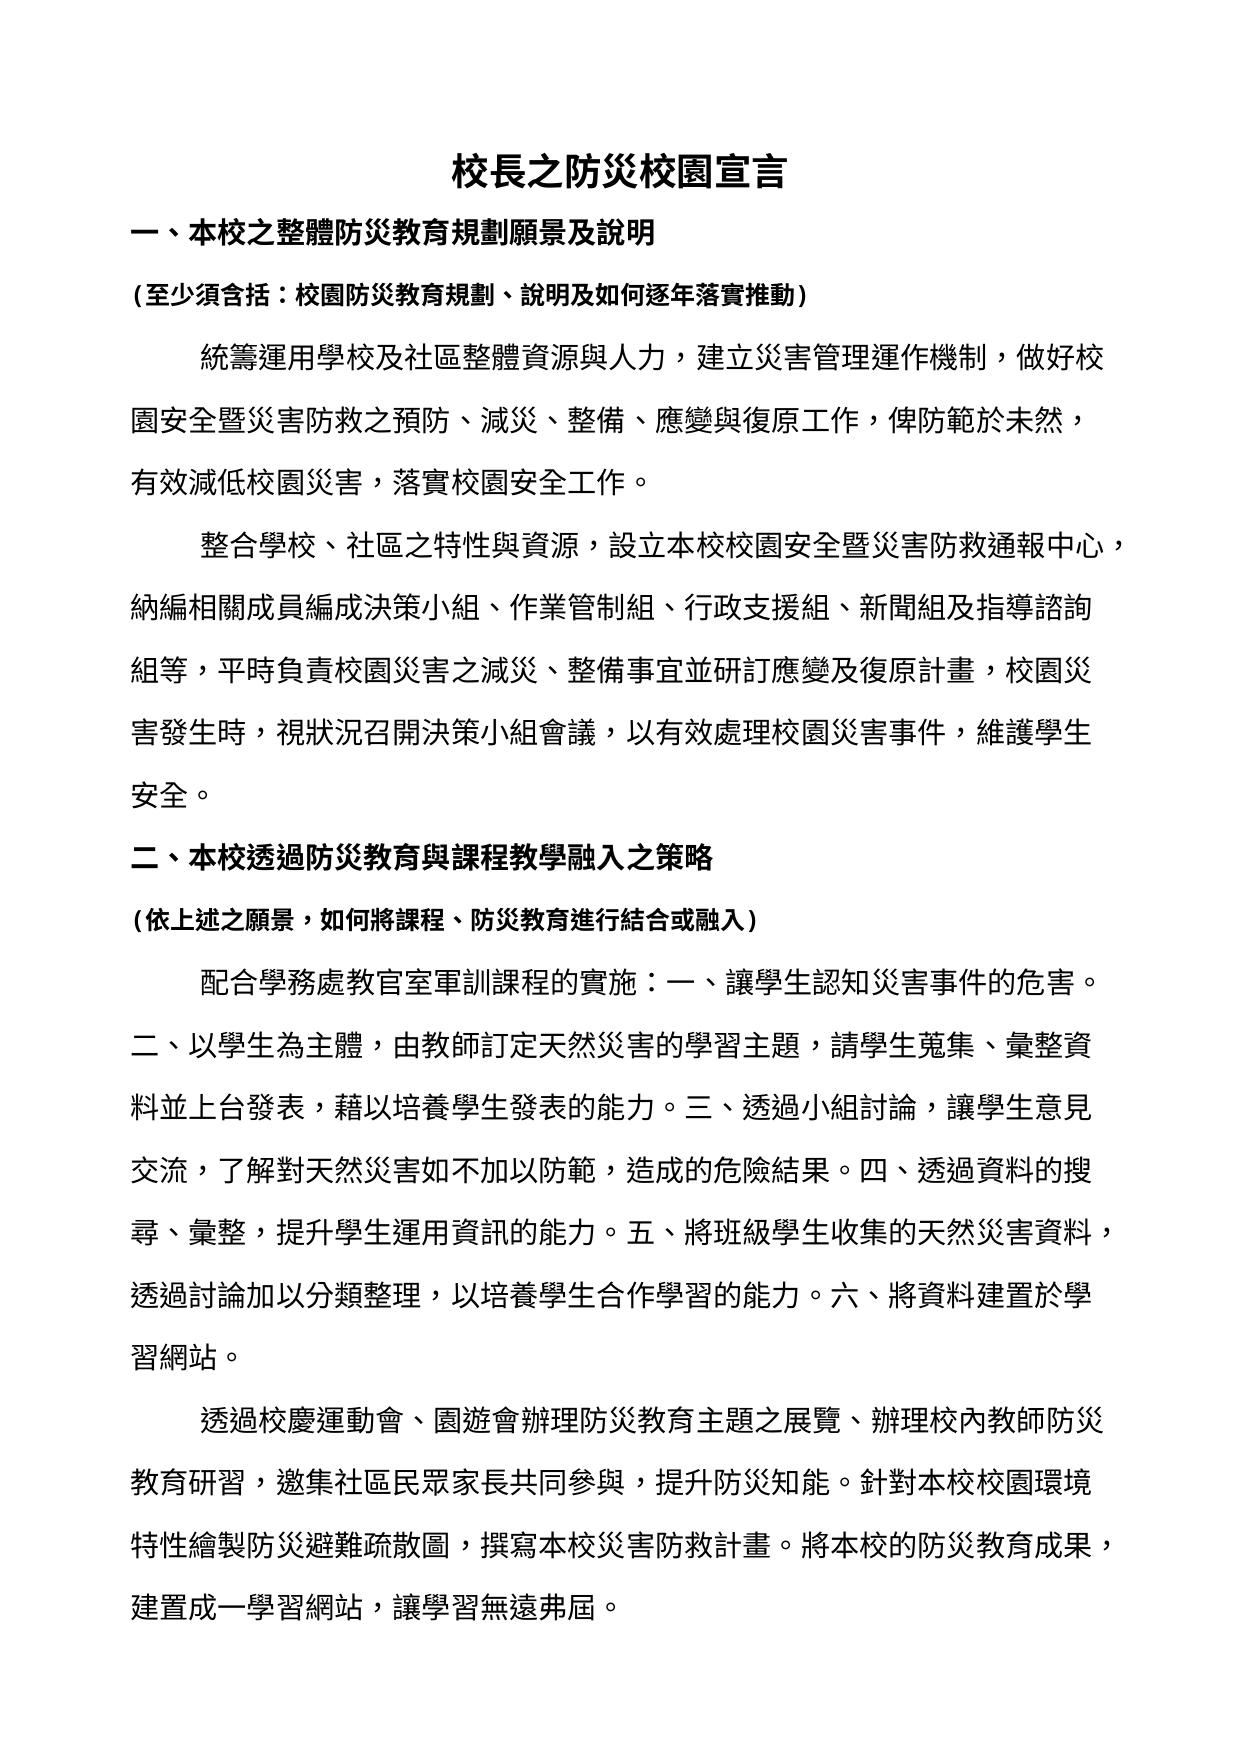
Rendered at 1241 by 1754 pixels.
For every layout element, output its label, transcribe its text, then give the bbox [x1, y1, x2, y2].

text 校長之防災校園宣言 [130, 127, 1110, 189]
text (依上述之願景，如何將課程、防災教育進行結合或融入) [130, 877, 1110, 939]
text 透過校慶運動會、園遊會辦理防災教育主題之展覽、辦理校內教師防災教育研習，邀集社區民眾家長共同參與，提升防災知能。針對本校校園環境特性繪製防災避難疏散圖，撰寫本校災害防救計畫。將本校的防災教育成果，建置成一學習網站，讓學習無遠弗屆。 [130, 1377, 1110, 1627]
text 配合學務處教官室軍訓課程的實施：一、讓學生認知災害事件的危害。二、以學生為主體，由教師訂定天然災害的學習主題，請學生蒐集、彙整資料並上台發表，藉以培養學生發表的能力。三、透過小組討論，讓學生意見交流，了解對天然災害如不加以防範，造成的危險結果。四、透過資料的搜尋、彙整，提升學生運用資訊的能力。五、將班級學生收集的天然災害資料，透過討論加以分類整理，以培養學生合作學習的能力。六、將資料建置於學習網站。 [130, 939, 1110, 1377]
text 整合學校、社區之特性與資源，設立本校校園安全暨災害防救通報中心，納編相關成員編成決策小組、作業管制組、行政支援組、新聞組及指導諮詢組等，平時負責校園災害之減災、整備事宜並研訂應變及復原計畫，校園災害發生時，視狀況召開決策小組會議，以有效處理校園災害事件，維護學生安全。 [130, 502, 1110, 814]
text 二、本校透過防災教育與課程教學融入之策略 [130, 814, 1110, 877]
text 統籌運用學校及社區整體資源與人力，建立災害管理運作機制，做好校園安全暨災害防救之預防、減災、整備、應變與復原工作，俾防範於未然，有效減低校園災害，落實校園安全工作。 [130, 314, 1110, 502]
text 一、本校之整體防災教育規劃願景及說明 [130, 189, 1110, 252]
text (至少須含括：校園防災教育規劃、說明及如何逐年落實推動) [130, 252, 1110, 314]
